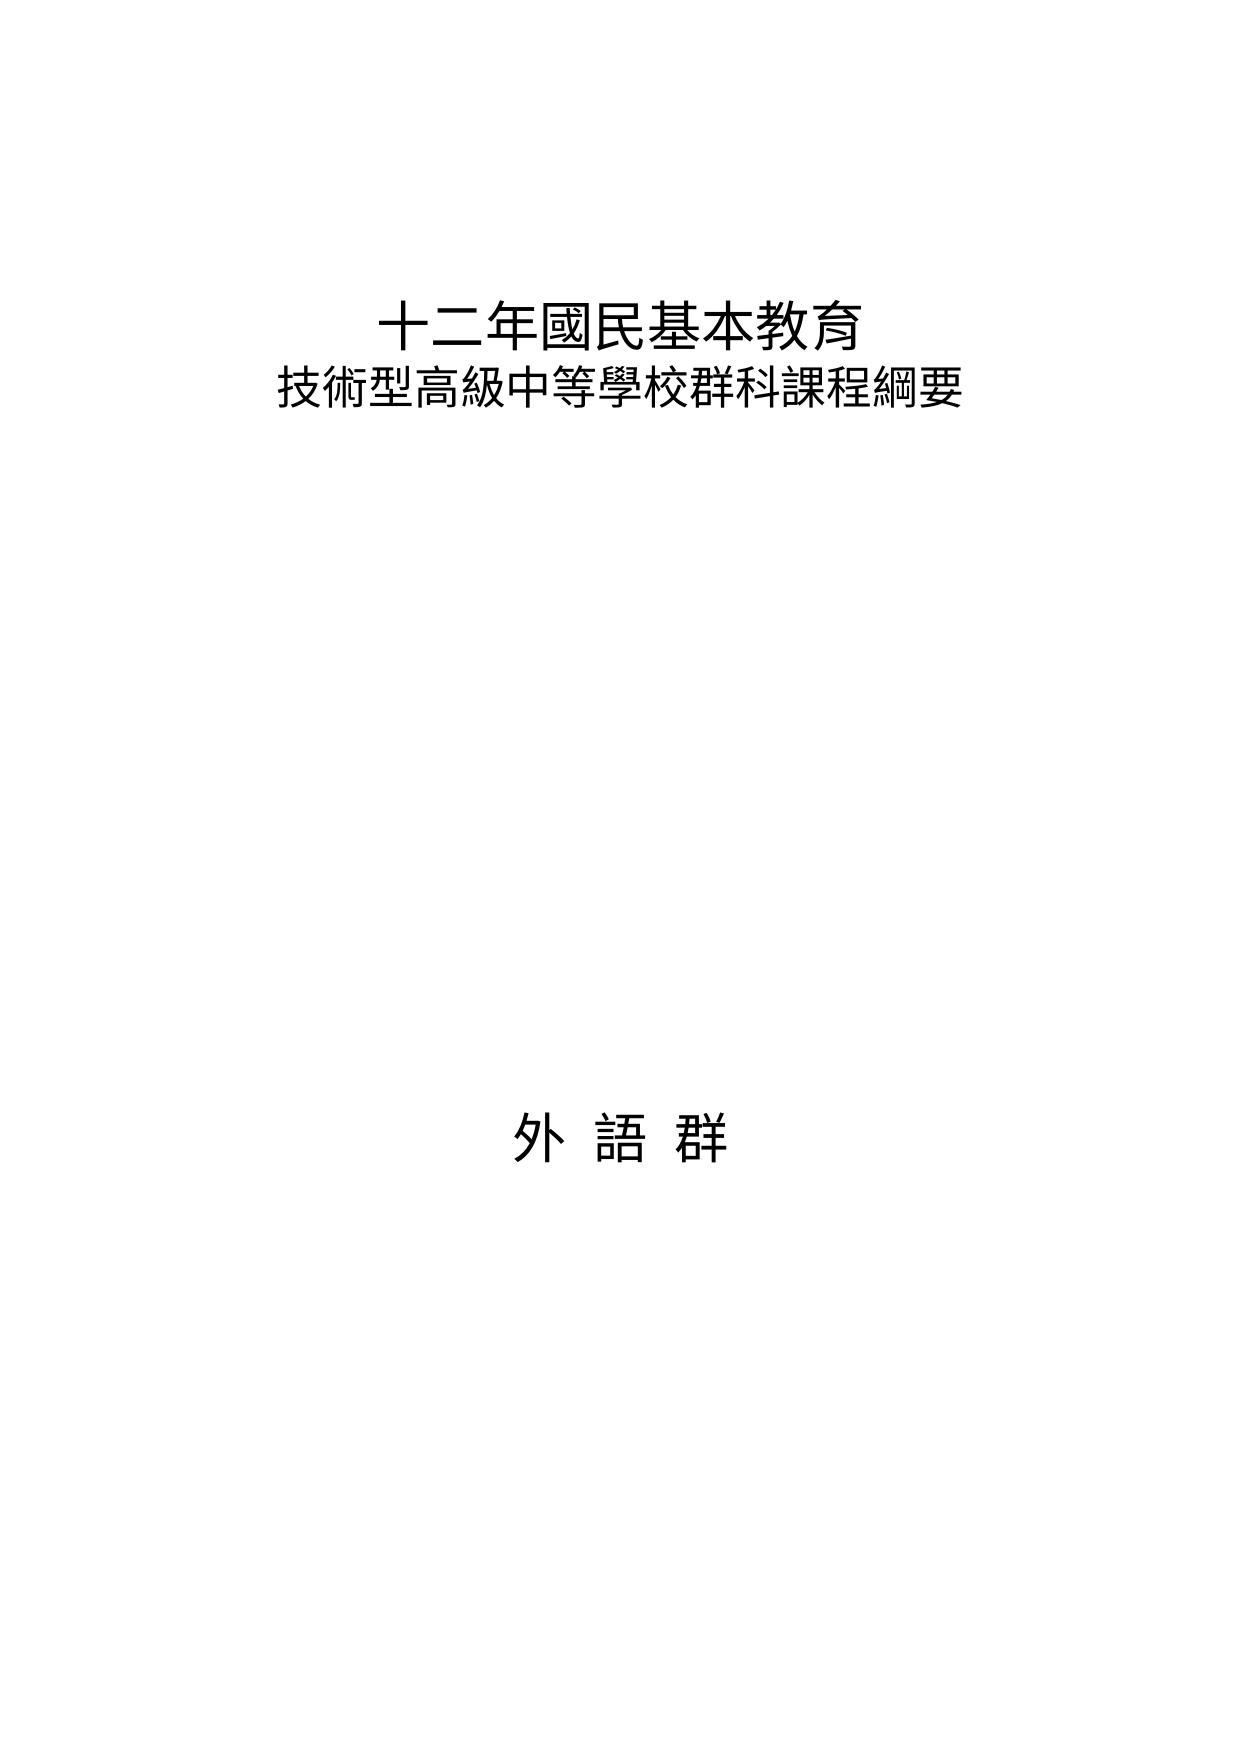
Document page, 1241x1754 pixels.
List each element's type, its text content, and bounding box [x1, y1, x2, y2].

text 十二年國民基本教育 [118, 310, 1122, 356]
text 技術型高級中等學校群科課程綱要 [118, 368, 1122, 414]
text 外 語 群 [118, 1122, 1122, 1168]
